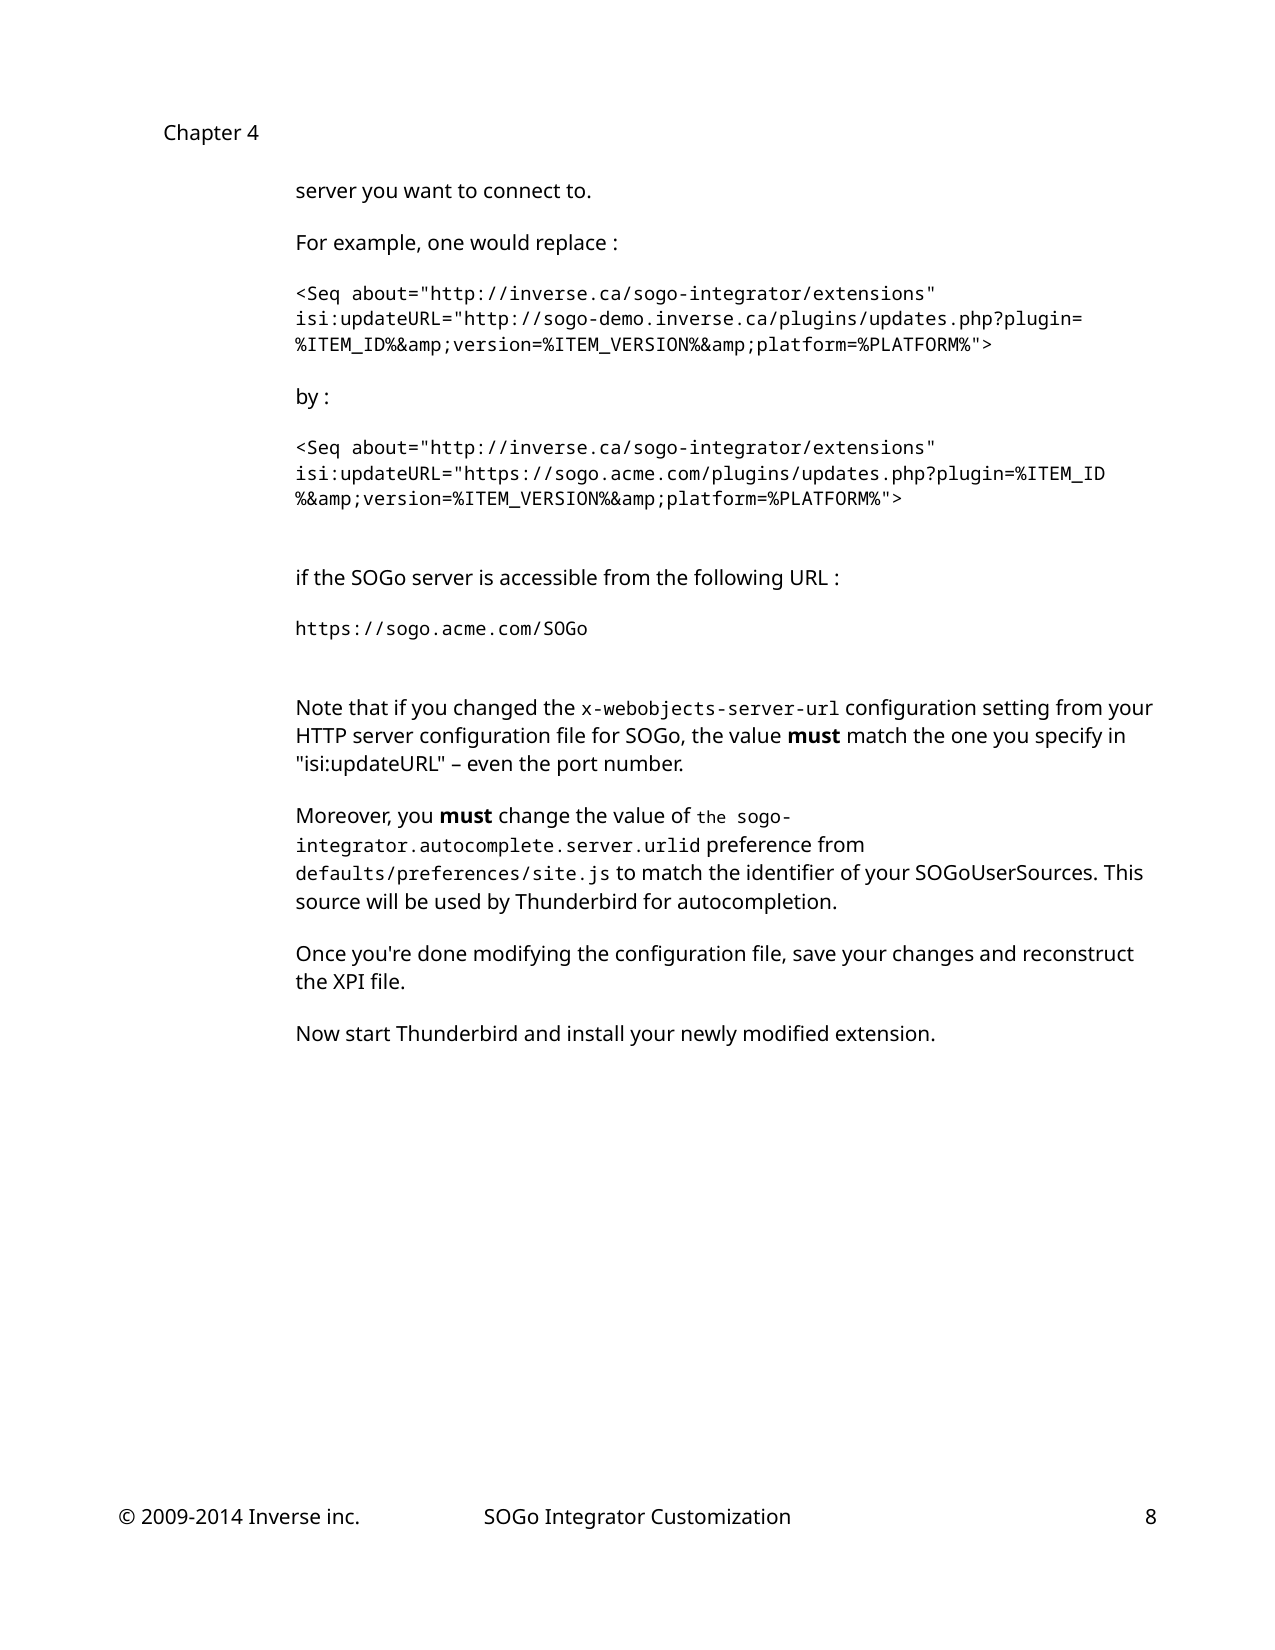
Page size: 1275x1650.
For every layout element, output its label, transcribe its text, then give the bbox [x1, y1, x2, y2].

text Now start Thunderbird and install your newly modified extension. [295, 1019, 1157, 1048]
text https://sogo.acme.com/SOGo [295, 615, 1157, 641]
text Note that if you changed the x-webobjects-server-url configuration setting from your HTTP server configuration file for SOGo, the value must match the one you specify in "isi:updateURL" – even the port number. [295, 693, 1157, 778]
text <Seq about="http://inverse.ca/sogo-integrator/extensions" isi:updateURL="http://sogo-demo.inverse.ca/plugins/updates.php?plugin=%ITEM_ID%&amp;version=%ITEM_VERSION%&amp;platform=%PLATFORM%"> [295, 280, 1157, 382]
text <Seq about="http://inverse.ca/sogo-integrator/extensions" isi:updateURL="https://sogo.acme.com/plugins/updates.php?plugin=%ITEM_ID%&amp;version=%ITEM_VERSION%&amp;platform=%PLATFORM%"> [295, 434, 1157, 511]
text if the SOGo server is accessible from the following URL : [295, 563, 1157, 591]
text server you want to connect to. [295, 176, 1157, 204]
text For example, one would replace : [295, 228, 1157, 257]
text by : [295, 382, 1157, 411]
text Once you're done modifying the configuration file, save your changes and reconstruct the XPI file. [295, 939, 1157, 996]
text Moreover, you must change the value of the sogo-integrator.autocomplete.server.urlid preference from defaults/preferences/site.js to match the identifier of your SOGoUserSources. This source will be used by Thunderbird for autocompletion. [295, 802, 1157, 915]
